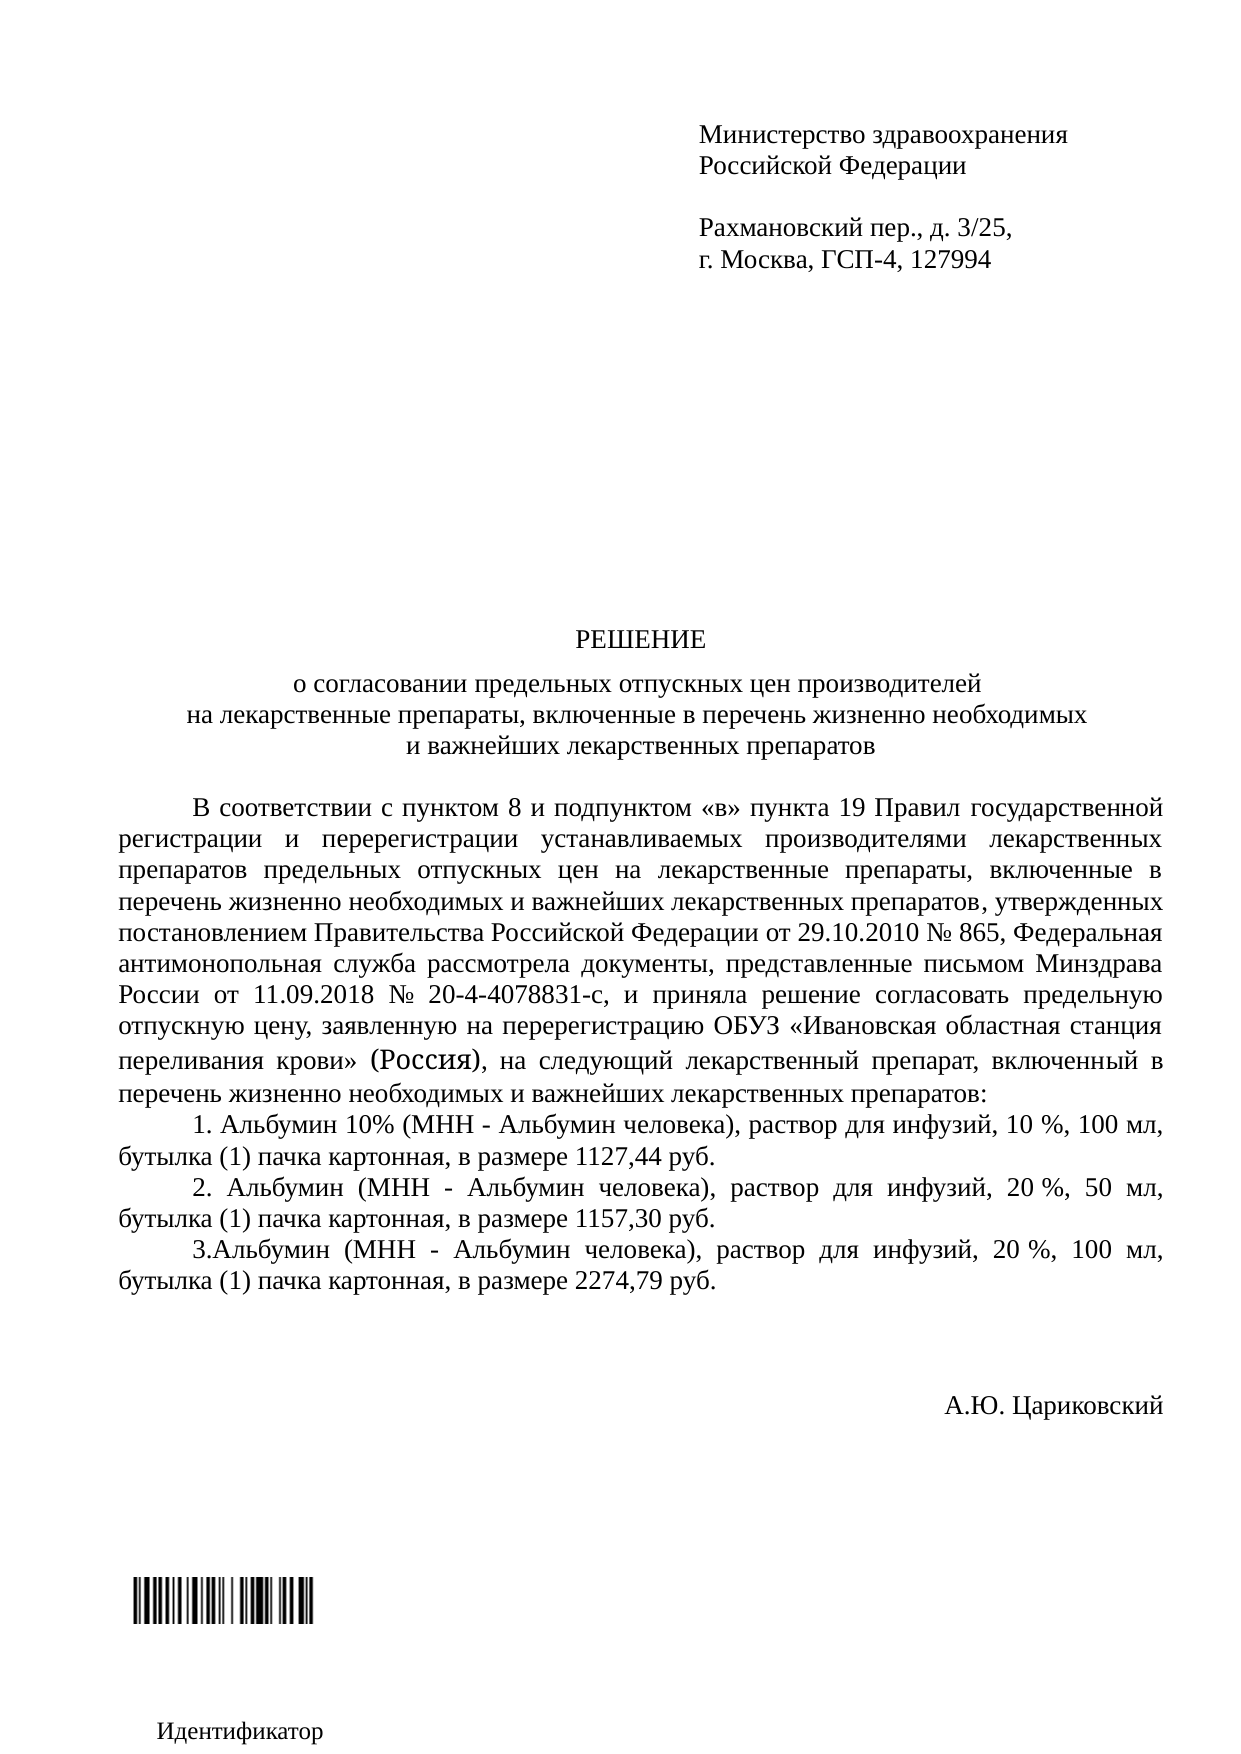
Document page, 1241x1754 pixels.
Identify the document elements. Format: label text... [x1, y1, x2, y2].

text 2. Альбумин (МНН - Альбумин человека), раствор для инфузий, 20 %, 50 мл, бутылка (1) пачка картонная, в размере 1157,30 руб. [118, 1171, 1163, 1233]
text на лекарственные препараты, включенные в перечень жизненно необходимых [118, 698, 1163, 729]
text 1. Альбумин 10% (МНН - Альбумин человека), раствор для инфузий, 10 %, 100 мл, бутылка (1) пачка картонная, в размере 1127,44 руб. [118, 1108, 1163, 1171]
text РЕШЕНИЕ [118, 623, 1163, 654]
text о согласовании предельных отпускных цен производителей [118, 667, 1163, 698]
text 3.Альбумин (МНН - Альбумин человека), раствор для инфузий, 20 %, 100 мл, бутылка (1) пачка картонная, в размере 2274,79 руб. [118, 1233, 1163, 1295]
text Министерство здравоохранения [699, 118, 1163, 149]
text В соответствии с пунктом 8 и подпунктом «в» пункта 19 Правил государственной регистрации и перерегистрации устанавливаемых производителями лекарственных препаратов предельных отпускных цен на лекарственные препараты, включенные в перечень жизненно необходимых и важнейших лекарственных препаратов, утвержденных постановлением Правительства Российской Федерации от 29.10.2010 № 865, Федеральная антимонопольная служба рассмотрела документы, представленные письмом Минздрава России от 11.09.2018 № 20-4-4078831-с, и приняла решение согласовать предельную отпускную цену, заявленную на перерегистрацию ОБУЗ «Ивановская областная станция переливания крови» (Россия), на следующий лекарственный препарат, включенный в перечень жизненно необходимых и важнейших лекарственных препаратов: [118, 791, 1163, 1108]
text Российской Федерации [699, 149, 1163, 180]
picture [118, 1577, 331, 1624]
text г. Москва, ГСП-4, 127994 [699, 243, 1163, 274]
text А.Ю. Цариковский [118, 1389, 1163, 1420]
text Рахмановский пер., д. 3/25, [699, 212, 1163, 243]
text и важнейших лекарственных препаратов [118, 729, 1163, 760]
